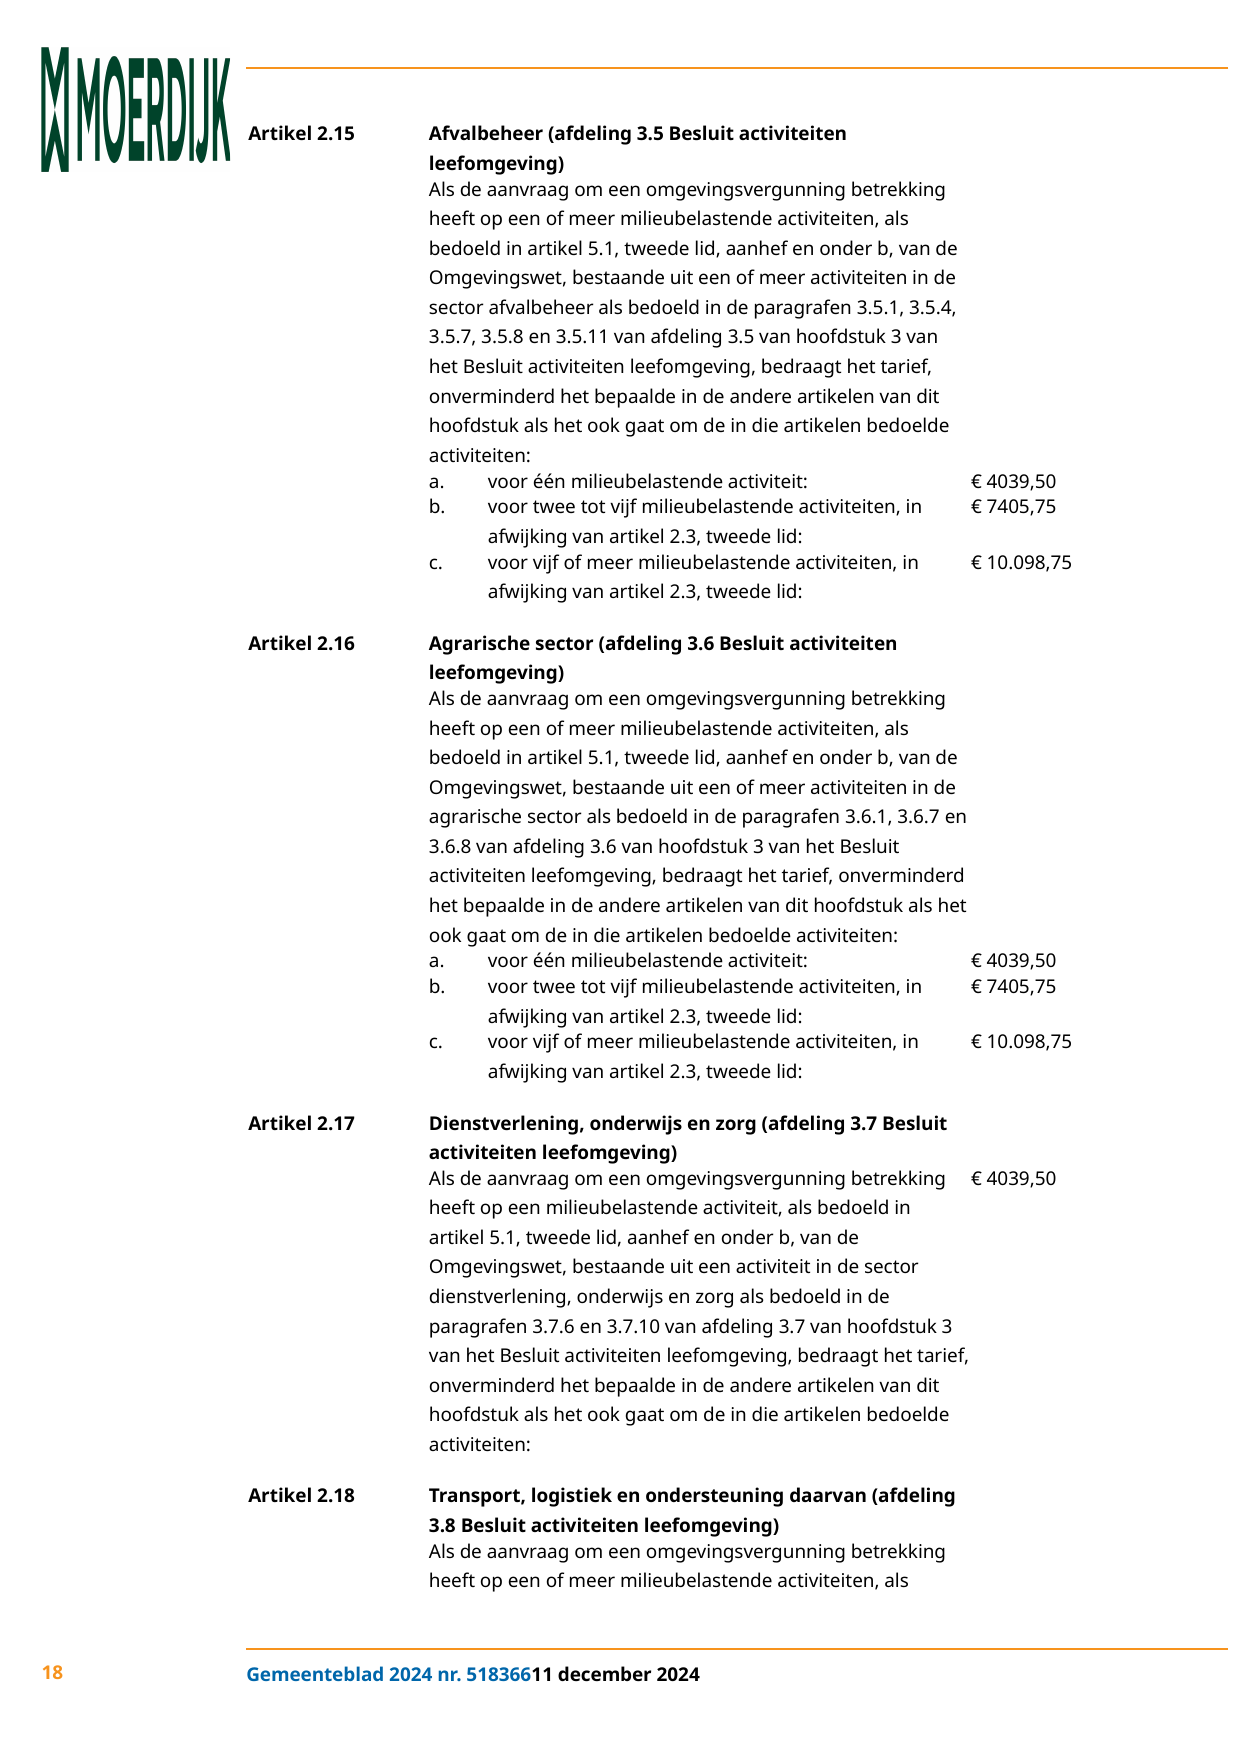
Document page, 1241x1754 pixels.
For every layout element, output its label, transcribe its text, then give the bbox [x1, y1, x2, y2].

table_cell [248, 549, 429, 604]
table_cell [971, 1483, 1152, 1538]
table_cell € 7405,75 [971, 494, 1152, 549]
table_cell [429, 1457, 971, 1483]
table_cell [429, 95, 971, 121]
table_cell Als de aanvraag om een omgevingsvergunning betrekking heeft op een of meer milieubelastende activiteiten, als bedoeld in artikel 5.1, tweede lid, aanhef en onder b, van de Omgevingswet, bestaande uit een of meer activiteiten in de sector afvalbeheer als bedoeld in de paragrafen 3.5.1, 3.5.4, 3.5.7, 3.5.8 en 3.5.11 van afdeling 3.5 van hoofdstuk 3 van het Besluit activiteiten leefomgeving, bedraagt het tarief, onverminderd het bepaalde in de andere artikelen van dit hoofdstuk als het ook gaat om de in die artikelen bedoelde activiteiten: [429, 176, 971, 468]
table_cell [248, 468, 429, 493]
table_cell [429, 604, 971, 630]
table_cell Als de aanvraag om een omgevingsvergunning betrekking heeft op een of meer milieubelastende activiteiten, als [429, 1538, 971, 1593]
table_cell [248, 973, 429, 1029]
table_cell voor vijf of meer milieubelastende activiteiten, in afwijking van artikel 2.3, tweede lid: [429, 549, 971, 604]
table_cell Transport, logistiek en ondersteuning daarvan (afdeling 3.8 Besluit activiteiten leefomgeving) [429, 1483, 971, 1538]
table_cell [971, 630, 1152, 685]
table_cell [248, 1165, 429, 1457]
table_cell € 4039,50 [971, 1165, 1152, 1457]
table_cell [971, 1084, 1152, 1110]
table_cell [971, 1110, 1152, 1165]
table_cell [248, 1457, 429, 1483]
table_cell [971, 685, 1152, 948]
table_cell [248, 95, 429, 121]
table_cell € 10.098,75 [971, 549, 1152, 604]
table_cell [248, 1084, 429, 1110]
table_cell [971, 1457, 1152, 1483]
table_cell [248, 604, 429, 630]
table_cell [971, 121, 1152, 176]
table_cell Afvalbeheer (afdeling 3.5 Besluit activiteiten leefomgeving) [429, 121, 971, 176]
table_cell Dienstverlening, onderwijs en zorg (afdeling 3.7 Besluit activiteiten leefomgeving) [429, 1110, 971, 1165]
table_cell Artikel 2.16 [248, 630, 429, 685]
table_cell Artikel 2.18 [248, 1483, 429, 1538]
table_cell Artikel 2.15 [248, 121, 429, 176]
table_cell voor vijf of meer milieubelastende activiteiten, in afwijking van artikel 2.3, tweede lid: [429, 1029, 971, 1084]
table_cell [971, 1538, 1152, 1593]
table_cell [971, 95, 1152, 121]
table_cell € 7405,75 [971, 973, 1152, 1029]
table_cell Als de aanvraag om een omgevingsvergunning betrekking heeft op een milieubelastende activiteit, als bedoeld in artikel 5.1, tweede lid, aanhef en onder b, van de Omgevingswet, bestaande uit een activiteit in de sector dienstverlening, onderwijs en zorg als bedoeld in de paragrafen 3.7.6 en 3.7.10 van afdeling 3.7 van hoofdstuk 3 van het Besluit activiteiten leefomgeving, bedraagt het tarief, onverminderd het bepaalde in de andere artikelen van dit hoofdstuk als het ook gaat om de in die artikelen bedoelde activiteiten: [429, 1165, 971, 1457]
table_cell [248, 176, 429, 468]
table_cell voor twee tot vijf milieubelastende activiteiten, in afwijking van artikel 2.3, tweede lid: [429, 973, 971, 1029]
table_cell [248, 1538, 429, 1593]
table_cell [248, 948, 429, 973]
table_cell Als de aanvraag om een omgevingsvergunning betrekking heeft op een of meer milieubelastende activiteiten, als bedoeld in artikel 5.1, tweede lid, aanhef en onder b, van de Omgevingswet, bestaande uit een of meer activiteiten in de agrarische sector als bedoeld in de paragrafen 3.6.1, 3.6.7 en 3.6.8 van afdeling 3.6 van hoofdstuk 3 van het Besluit activiteiten leefomgeving, bedraagt het tarief, onverminderd het bepaalde in de andere artikelen van dit hoofdstuk als het ook gaat om de in die artikelen bedoelde activiteiten: [429, 685, 971, 948]
table_cell voor één milieubelastende activiteit: [429, 468, 971, 493]
table_cell voor één milieubelastende activiteit: [429, 948, 971, 973]
table_cell [429, 1084, 971, 1110]
table_cell Agrarische sector (afdeling 3.6 Besluit activiteiten leefomgeving) [429, 630, 971, 685]
table_cell [248, 494, 429, 549]
table_cell € 10.098,75 [971, 1029, 1152, 1084]
table_cell [248, 685, 429, 948]
table_cell [971, 176, 1152, 468]
table_cell voor twee tot vijf milieubelastende activiteiten, in afwijking van artikel 2.3, tweede lid: [429, 494, 971, 549]
table_cell Artikel 2.17 [248, 1110, 429, 1165]
table_cell [971, 604, 1152, 630]
picture [41, 47, 231, 172]
table_cell € 4039,50 [971, 468, 1152, 493]
table_cell € 4039,50 [971, 948, 1152, 973]
table_cell [248, 1029, 429, 1084]
